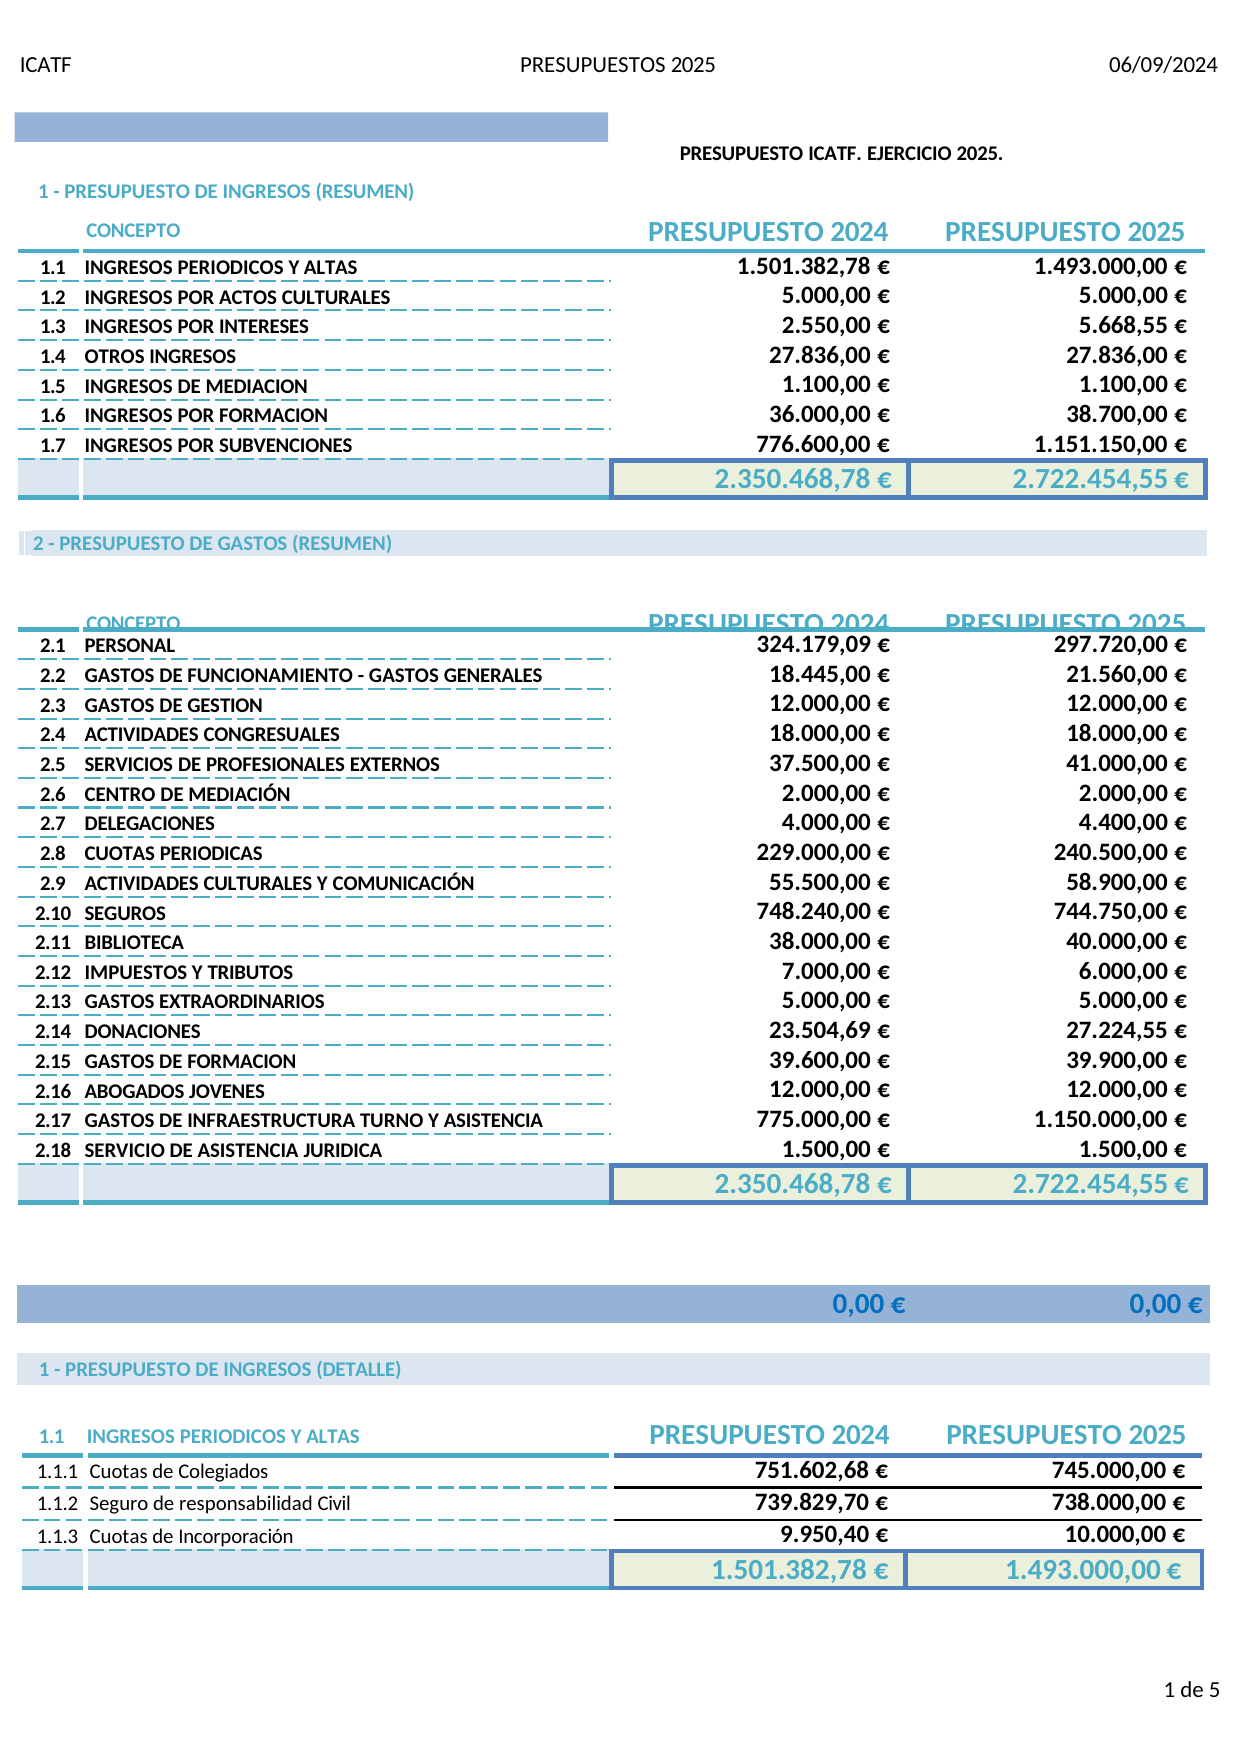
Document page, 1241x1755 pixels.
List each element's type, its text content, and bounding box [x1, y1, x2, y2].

table_cell 2.000,00 € [908, 777, 1205, 806]
table_cell 1.1.1 [22, 1458, 83, 1486]
subtitle [16, 169, 1209, 213]
table_cell 2.15 [18, 1044, 79, 1074]
table_cell 5.000,00 € [611, 280, 908, 309]
table_cell 1.4 [18, 339, 79, 369]
subtitle PRESUPUESTO ICATF. EJERCICIO 2025. [86, 140, 1211, 166]
table_cell 2.17 [18, 1103, 79, 1133]
table_cell BIBLIOTECA [83, 925, 611, 955]
table_cell 55.500,00 € [611, 866, 908, 896]
table_cell 2.12 [18, 955, 79, 984]
table_cell 751.602,68 € 745.000,00 € [614, 1458, 1202, 1486]
table_cell OTROS INGRESOS [83, 339, 611, 369]
table_cell [83, 458, 609, 495]
table_cell 5.000,00 € [908, 985, 1205, 1014]
table_cell 2.000,00 € [611, 777, 908, 806]
table_cell 5.000,00 € [611, 985, 908, 1014]
table_cell CUOTAS PERIODICAS [83, 836, 611, 866]
table_cell [17, 1519, 22, 1548]
table_cell 27.836,00 € [908, 339, 1205, 369]
table_cell 4.400,00 € [908, 806, 1205, 836]
table_header 0,00 € [525, 1285, 926, 1323]
table_cell [1202, 1486, 1210, 1519]
table_cell 2.14 [18, 1014, 79, 1044]
table_header [17, 1285, 525, 1323]
table_cell 1.501.382,78 € [614, 1553, 903, 1586]
table_cell 2.18 [18, 1133, 79, 1163]
table_cell 739.829,70 € 738.000,00 € [614, 1489, 1202, 1519]
table_cell IMPUESTOS Y TRIBUTOS [83, 955, 611, 984]
table_cell 1.493.000,00 € [908, 1553, 1200, 1586]
table_cell 2.16 [18, 1074, 79, 1103]
table_cell 2.3 [18, 688, 79, 717]
table_cell 1.1.3 [22, 1519, 83, 1548]
table_cell 37.500,00 € [611, 747, 908, 777]
table_cell PRESUPUESTO 2025 [926, 1385, 1210, 1453]
table_cell 1.500,00 € [611, 1133, 908, 1163]
table_cell 2.11 [18, 925, 79, 955]
table_cell 6.000,00 € [908, 955, 1205, 984]
table_cell ACTIVIDADES CONGRESUALES [83, 718, 611, 747]
table_cell 12.000,00 € [611, 1074, 908, 1103]
table_header 1.493.000,00 € [908, 253, 1205, 280]
table_cell 2.722.454,55 € [911, 463, 1203, 495]
table_cell 38.000,00 € [611, 925, 908, 955]
table_cell 2.350.468,78 € [614, 463, 906, 495]
table_cell GASTOS DE FORMACION [83, 1044, 611, 1074]
table_cell 2.8 [18, 836, 79, 866]
table_cell 21.560,00 € [908, 658, 1205, 688]
table_cell 1.150.000,00 € [908, 1103, 1205, 1133]
table_cell 744.750,00 € [908, 896, 1205, 925]
table_cell [17, 1453, 22, 1486]
table_cell GASTOS DE FUNCIONAMIENTO - GASTOS GENERALES [83, 658, 611, 688]
table_cell [22, 1549, 83, 1586]
table_cell INGRESOS POR ACTOS CULTURALES [83, 280, 611, 309]
table_cell [926, 1353, 1210, 1385]
table_cell [17, 1549, 22, 1586]
table_cell 58.900,00 € [908, 866, 1205, 896]
table_cell [525, 1353, 926, 1385]
table_cell 775.000,00 € [611, 1103, 908, 1133]
table_cell 240.500,00 € [908, 836, 1205, 866]
text CONCEPTO PRESUPUESTO 2024 PRESUPUESTO 2025 [86, 199, 1211, 249]
table_cell 39.600,00 € [611, 1044, 908, 1074]
table_cell PRESUPUESTO 2024 [525, 1385, 926, 1453]
table_cell 18.000,00 € [611, 718, 908, 747]
table_cell [83, 1163, 609, 1200]
table_cell 2.350.468,78 € [614, 1168, 906, 1200]
table_cell 38.700,00 € [908, 399, 1205, 428]
table_cell 18.445,00 € [611, 658, 908, 688]
table_header 0,00 € [926, 1285, 1210, 1323]
table_cell 39.900,00 € [908, 1044, 1205, 1074]
table_cell 229.000,00 € [611, 836, 908, 866]
table_cell ACTIVIDADES CULTURALES Y COMUNICACIÓN [83, 866, 611, 896]
table_cell 2.5 [18, 747, 79, 777]
table_cell 1.151.150,00 € [908, 428, 1205, 458]
table_header 324.179,09 € [611, 632, 908, 658]
table_cell CENTRO DE MEDIACIÓN [83, 777, 611, 806]
table_cell 5.000,00 € [908, 280, 1205, 309]
table_cell SEGUROS [83, 896, 611, 925]
table_cell 1.1 INGRESOS PERIODICOS Y ALTAS [17, 1385, 525, 1453]
table_cell 23.504,69 € [611, 1014, 908, 1044]
table_cell GASTOS DE GESTION [83, 688, 611, 717]
table_cell 1.6 [18, 399, 79, 428]
table_cell 27.836,00 € [611, 339, 908, 369]
table_cell DELEGACIONES [83, 806, 611, 836]
table_cell [88, 1549, 609, 1586]
table_cell 7.000,00 € [611, 955, 908, 984]
table_cell 2.722.454,55 € [911, 1168, 1203, 1200]
text 2 - PRESUPUESTO DE GASTOS (RESUMEN) CONCEPTO PRESUPUESTO 2024 PRESUPUESTO 2025 [11, 530, 1215, 1242]
table_cell SERVICIOS DE PROFESIONALES EXTERNOS [83, 747, 611, 777]
table_cell 1 - PRESUPUESTO DE INGRESOS (DETALLE) [17, 1353, 525, 1385]
table_cell 1.100,00 € [908, 369, 1205, 398]
table_cell [1202, 1453, 1210, 1486]
table_cell DONACIONES [83, 1014, 611, 1044]
table_cell INGRESOS POR SUBVENCIONES [83, 428, 611, 458]
table_cell 2.6 [18, 777, 79, 806]
table_cell GASTOS DE INFRAESTRUCTURA TURNO Y ASISTENCIA [83, 1103, 611, 1133]
table_cell 27.224,55 € [908, 1014, 1205, 1044]
table_header 1.1 [18, 253, 79, 280]
table_cell 2.7 [18, 806, 79, 836]
table_cell Seguro de responsabilidad Civil [88, 1486, 609, 1519]
table_cell Cuotas de Colegiados [88, 1458, 609, 1486]
table_cell 1.500,00 € [908, 1133, 1205, 1163]
table_cell 748.240,00 € [611, 896, 908, 925]
table_header INGRESOS PERIODICOS Y ALTAS [83, 253, 611, 280]
table_cell INGRESOS POR INTERESES [83, 309, 611, 339]
table_cell INGRESOS DE MEDIACION [83, 369, 611, 398]
table_cell 12.000,00 € [908, 688, 1205, 717]
table_header 1.501.382,78 € [611, 253, 908, 280]
table_cell 2.550,00 € [611, 309, 908, 339]
table_cell 5.668,55 € [908, 309, 1205, 339]
table_header 2.1 [18, 632, 79, 658]
table_cell ABOGADOS JOVENES [83, 1074, 611, 1103]
table_cell 40.000,00 € [908, 925, 1205, 955]
table_cell 36.000,00 € [611, 399, 908, 428]
table_cell [17, 1323, 525, 1353]
table_cell 2.13 [18, 985, 79, 1014]
table_cell 1.3 [18, 309, 79, 339]
table_cell [18, 458, 79, 495]
text 1 - PRESUPUESTO DE INGRESOS (RESUMEN) [38, 178, 1209, 204]
table_cell [1202, 1519, 1210, 1548]
table_cell 1.1.2 [22, 1486, 83, 1519]
table_cell [17, 1486, 22, 1519]
table_cell 4.000,00 € [611, 806, 908, 836]
table_cell Cuotas de Incorporación [88, 1519, 609, 1548]
table_cell INGRESOS POR FORMACION [83, 399, 611, 428]
table_cell 12.000,00 € [611, 688, 908, 717]
table_header PERSONAL [83, 632, 611, 658]
table_cell [525, 1323, 926, 1353]
table_cell [926, 1323, 1210, 1353]
table_cell GASTOS EXTRAORDINARIOS [83, 985, 611, 1014]
table_cell 41.000,00 € [908, 747, 1205, 777]
table_cell 9.950,40 € 10.000,00 € [614, 1521, 1202, 1548]
table_cell 2.10 [18, 896, 79, 925]
table_cell 1.7 [18, 428, 79, 458]
table_cell [18, 1163, 79, 1200]
table_cell 18.000,00 € [908, 718, 1205, 747]
table_cell 12.000,00 € [908, 1074, 1205, 1103]
table_cell SERVICIO DE ASISTENCIA JURIDICA [83, 1133, 611, 1163]
table_cell [1204, 1549, 1210, 1586]
table_cell 2.2 [18, 658, 79, 688]
table_cell 2.9 [18, 866, 79, 896]
table_cell 776.600,00 € [611, 428, 908, 458]
table_cell 1.100,00 € [611, 369, 908, 398]
table_cell 1.2 [18, 280, 79, 309]
table_cell 2.4 [18, 718, 79, 747]
table_cell 1.5 [18, 369, 79, 398]
table_header 297.720,00 € [908, 632, 1205, 658]
